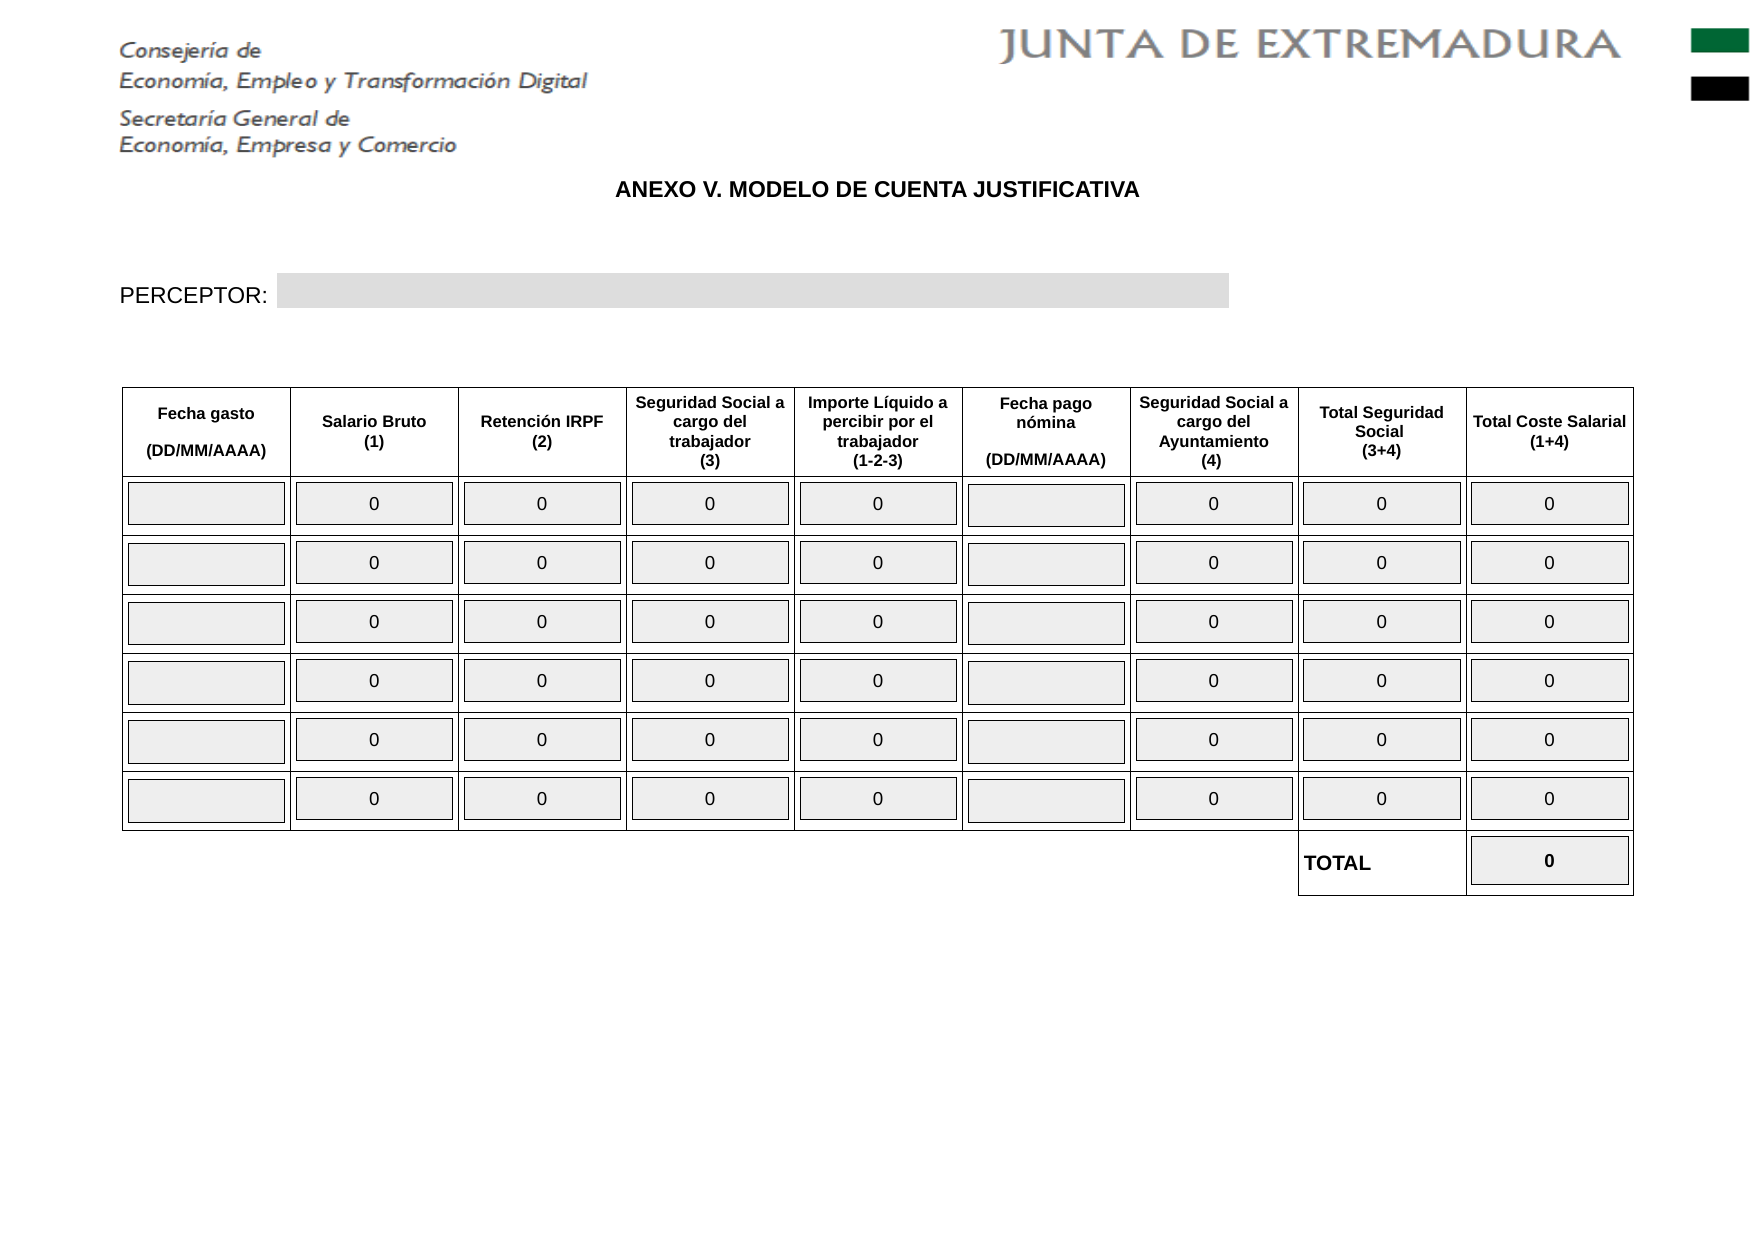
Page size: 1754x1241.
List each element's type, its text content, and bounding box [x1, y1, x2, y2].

table_cell [291, 772, 458, 830]
table_cell [795, 654, 962, 712]
table_header Seguridad Social a cargo del Ayuntamiento (4) [1131, 388, 1298, 476]
table_cell [1131, 536, 1298, 594]
table_cell [627, 595, 794, 653]
table_cell [291, 654, 458, 712]
table_cell [1299, 595, 1466, 653]
table_cell [795, 713, 962, 771]
table_cell [1467, 477, 1633, 534]
table_cell [458, 831, 626, 895]
table_cell [963, 477, 1130, 534]
table_cell [459, 713, 626, 771]
text ANEXO V. MODELO DE CUENTA JUSTIFICATIVA [119, 176, 1636, 203]
table_header Total Seguridad Social (3+4) [1299, 388, 1466, 476]
table_cell [459, 772, 626, 830]
table_cell [963, 713, 1130, 771]
table_cell [459, 536, 626, 594]
table_cell [459, 654, 626, 712]
table_cell [1131, 772, 1298, 830]
table_cell [1299, 536, 1466, 594]
picture [119, 21, 1753, 170]
table_cell [627, 536, 794, 594]
table_cell [1467, 654, 1633, 712]
table_cell [1299, 477, 1466, 534]
table_cell [123, 772, 290, 830]
table_header Importe Líquido a percibir por el trabajador (1-2-3) [795, 388, 962, 476]
table_cell [794, 831, 962, 895]
table_cell [291, 713, 458, 771]
table_cell [290, 831, 458, 895]
table_cell [123, 654, 290, 712]
table_cell [1130, 831, 1298, 895]
table_header Seguridad Social a cargo del trabajador (3) [627, 388, 794, 476]
table_cell [627, 772, 794, 830]
table_cell [795, 536, 962, 594]
table_header Fecha pago nómina (DD/MM/AAAA) [963, 388, 1130, 476]
table_cell [1467, 595, 1633, 653]
table_cell [1299, 772, 1466, 830]
table_cell [963, 536, 1130, 594]
table_cell [123, 536, 290, 594]
table_cell [963, 595, 1130, 653]
table_cell [459, 595, 626, 653]
table_cell [123, 477, 290, 534]
text PERCEPTOR: [119, 282, 277, 308]
table_cell [1131, 654, 1298, 712]
table_cell [627, 654, 794, 712]
table_cell TOTAL [1299, 831, 1466, 895]
table_cell [627, 713, 794, 771]
table_cell [1131, 595, 1298, 653]
table_cell [291, 536, 458, 594]
table_cell [291, 477, 458, 534]
table_cell [1299, 654, 1466, 712]
table_cell [1467, 772, 1633, 830]
table_cell [1299, 713, 1466, 771]
table_cell [795, 477, 962, 534]
table_cell [1131, 477, 1298, 534]
table_header Fecha gasto (DD/MM/AAAA) [123, 388, 290, 476]
table_cell [123, 713, 290, 771]
table_header Retención IRPF (2) [459, 388, 626, 476]
table_cell [963, 654, 1130, 712]
table_cell [626, 831, 794, 895]
table_cell [122, 831, 290, 895]
table_cell [962, 831, 1130, 895]
table_header Salario Bruto (1) [291, 388, 458, 476]
table_cell [1467, 713, 1633, 771]
table_cell [627, 477, 794, 534]
table_cell [795, 595, 962, 653]
table_cell [795, 772, 962, 830]
table_cell [123, 595, 290, 653]
table_cell [1131, 713, 1298, 771]
table_cell [291, 595, 458, 653]
table_header Total Coste Salarial (1+4) [1467, 388, 1633, 476]
table_cell [1467, 831, 1633, 895]
table_cell [459, 477, 626, 534]
table_cell [963, 772, 1130, 830]
text [1229, 282, 1636, 308]
table_cell [1467, 536, 1633, 594]
